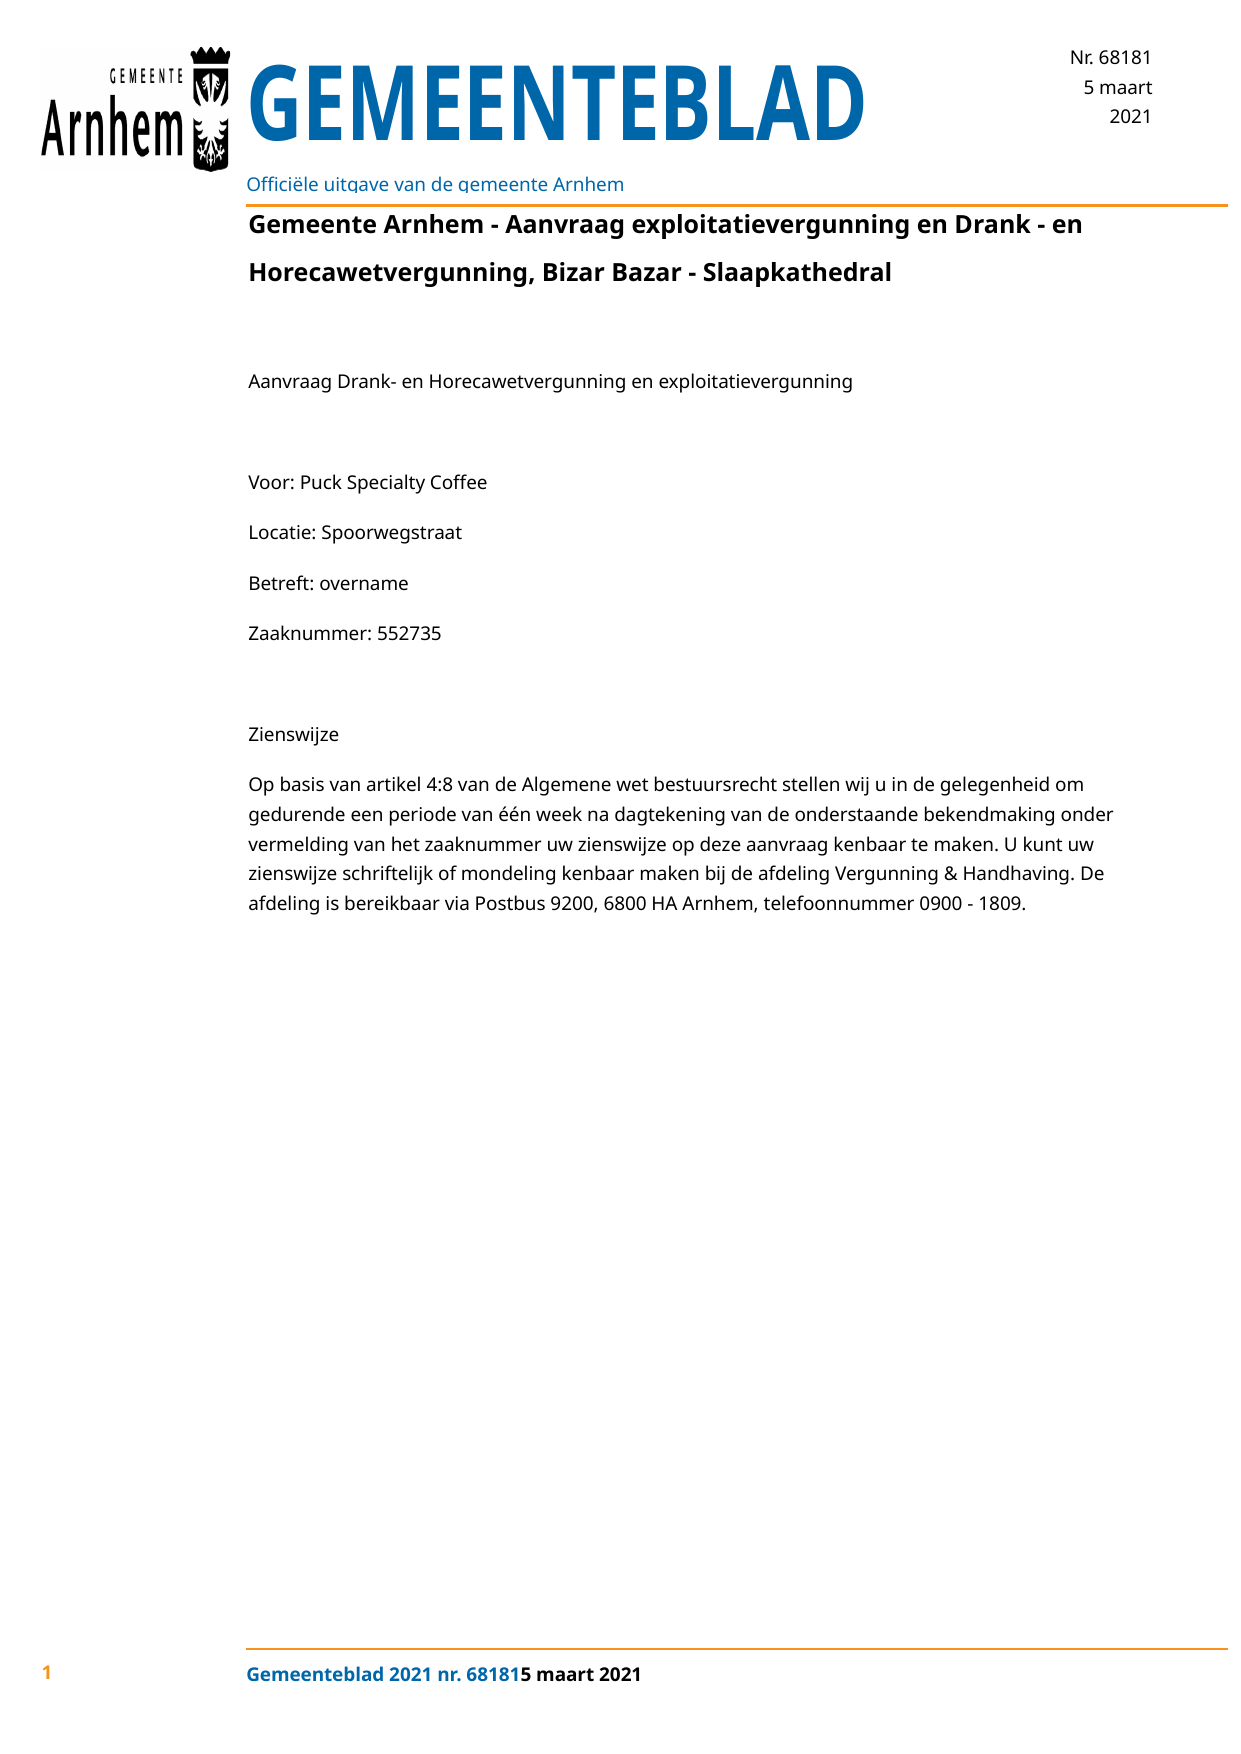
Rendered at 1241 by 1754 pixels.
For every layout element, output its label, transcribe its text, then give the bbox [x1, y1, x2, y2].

text Locatie: Spoorwegstraat [248, 519, 1152, 545]
text Aanvraag Drank- en Horecawetvergunning en exploitatievergunning [248, 368, 1152, 394]
text Zienswijze [248, 721, 1152, 747]
text Zaaknummer: 552735 [248, 620, 1152, 646]
text Gemeente Arnhem - Aanvraag exploitatievergunning en Drank - en Horecawetvergunning, Bizar Bazar - Slaapkathedral [248, 207, 1152, 288]
text Op basis van artikel 4:8 van de Algemene wet bestuursrecht stellen wij u in de gelegenheid om gedurende een periode van één week na dagtekening van de onderstaande bekendmaking onder vermelding van het zaaknummer uw zienswijze op deze aanvraag kenbaar te maken. U kunt uw zienswijze schriftelijk of mondeling kenbaar maken bij de afdeling Vergunning & Handhaving. De afdeling is bereikbaar via Postbus 9200, 6800 HA Arnhem, telefoonnummer 0900 - 1809. [248, 772, 1152, 916]
text Betreft: overname [248, 570, 1152, 596]
text Voor: Puck Specialty Coffee [248, 469, 1152, 495]
picture [41, 47, 231, 172]
